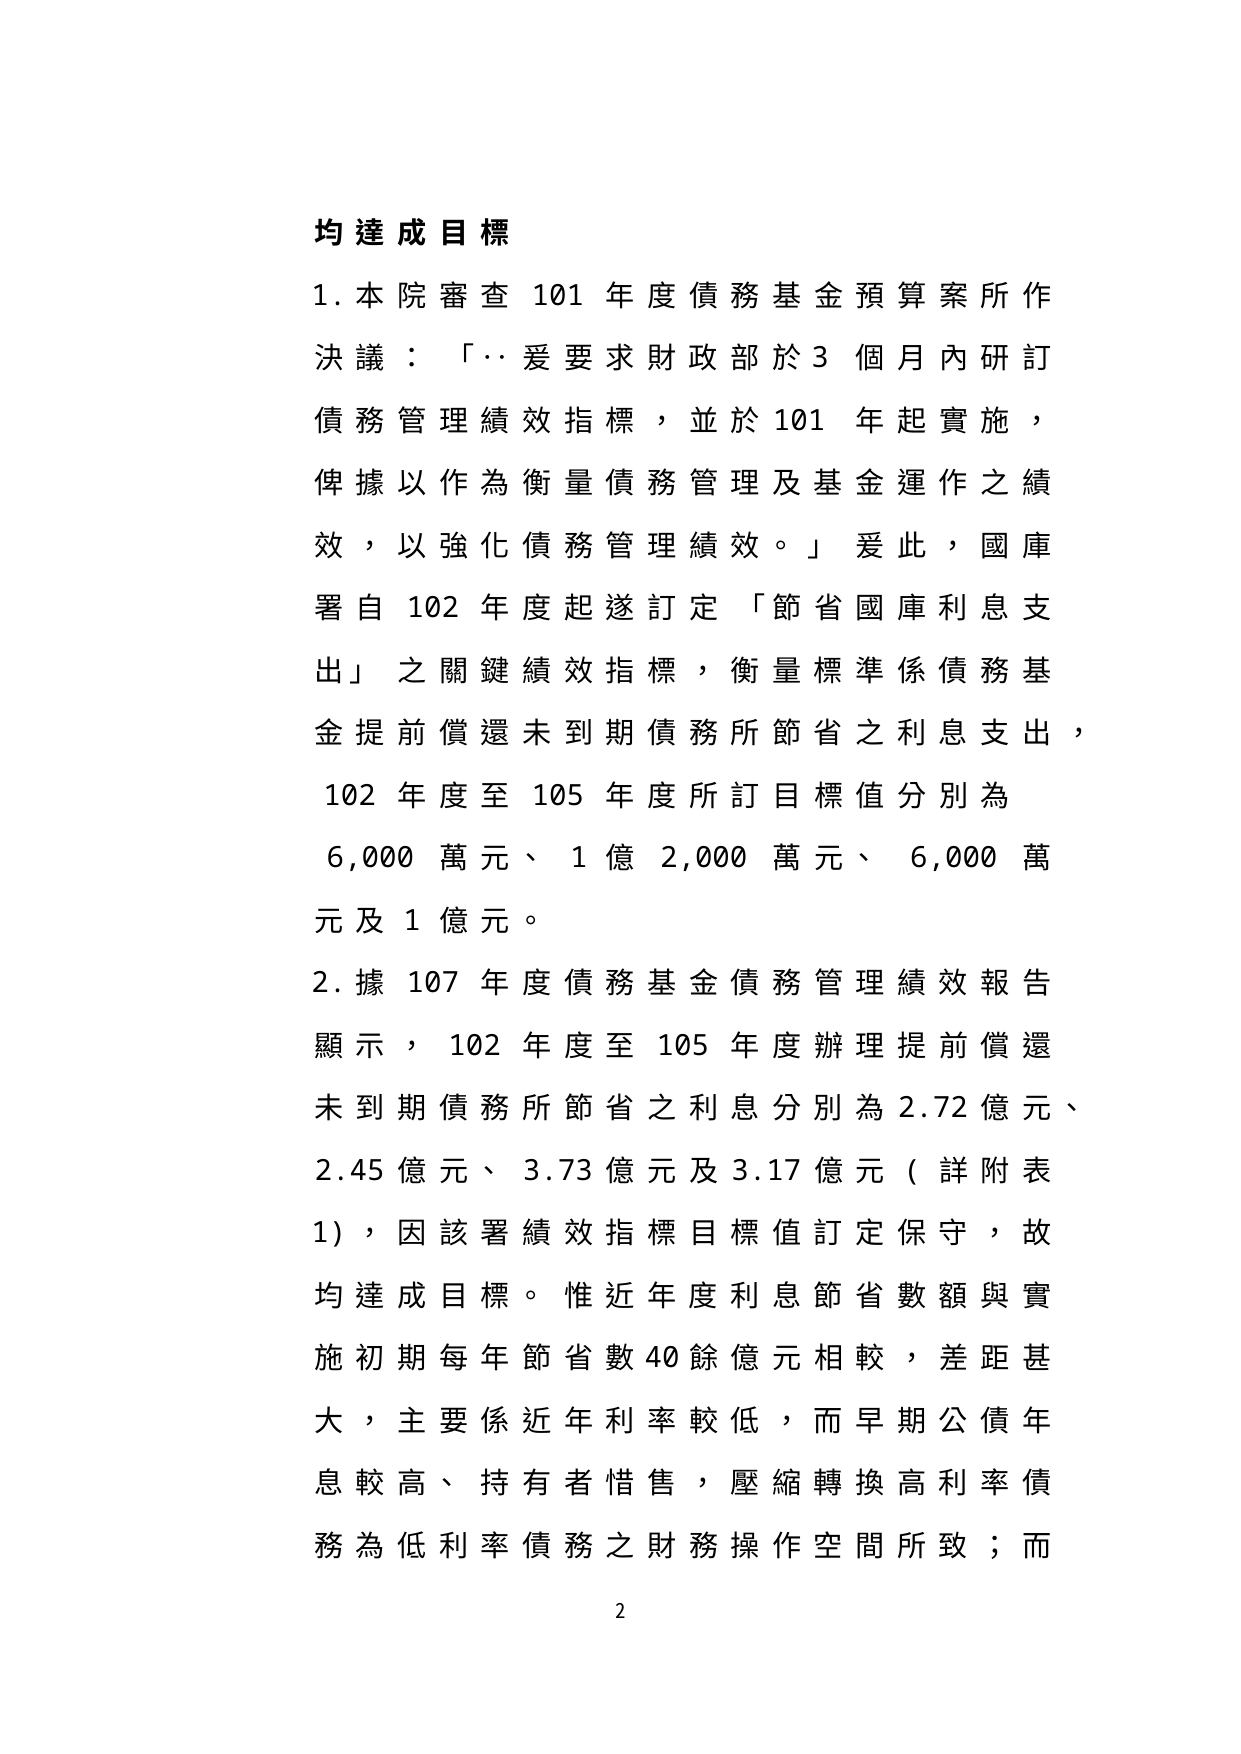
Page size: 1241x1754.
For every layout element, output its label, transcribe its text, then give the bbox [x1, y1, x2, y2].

text 2.據107年度債務基金債務管理績效報告顯示，102年度至105年度辦理提前償還未到期債務所節省之利息分別為2.72億元、2.45億元、3.73億元及3.17億元(詳附表1)，因該署績效指標目標值訂定保守，故均達成目標。惟近年度利息節省數額與實施初期每年節省數40餘億元相較，差距甚大，主要係近年利率較低，而早期公債年息較高、持有者惜售，壓縮轉換高利率債務為低利率債務之財務操作空間所致；而104年度及105年度因稅課收入實徵數超逾預算數，提早由總預算撥入強制還本數，使債務基金得以提前償還中長期借款，致各該年度提前償還未到期債務達710億元及774億元，節省利息數則為3.73億元及3.17億元，為近年來成效較佳之年度。 [271, 939, 1058, 1564]
text 均達成目標 [242, 189, 1058, 252]
text 1.本院審查101年度債務基金預算案所作決議：「‥爰要求財政部於3 個月內研訂債務管理績效指標，並於101 年起實施，俾據以作為衡量債務管理及基金運作之績效，以強化債務管理績效。」爰此，國庫署自102年度起遂訂定「節省國庫利息支出」之關鍵績效指標，衡量標準係債務基金提前償還未到期債務所節省之利息支出，102年度至105年度所訂目標值分別為6,000萬元、1億2,000萬元、6,000萬元及1億元。 [271, 252, 1058, 939]
